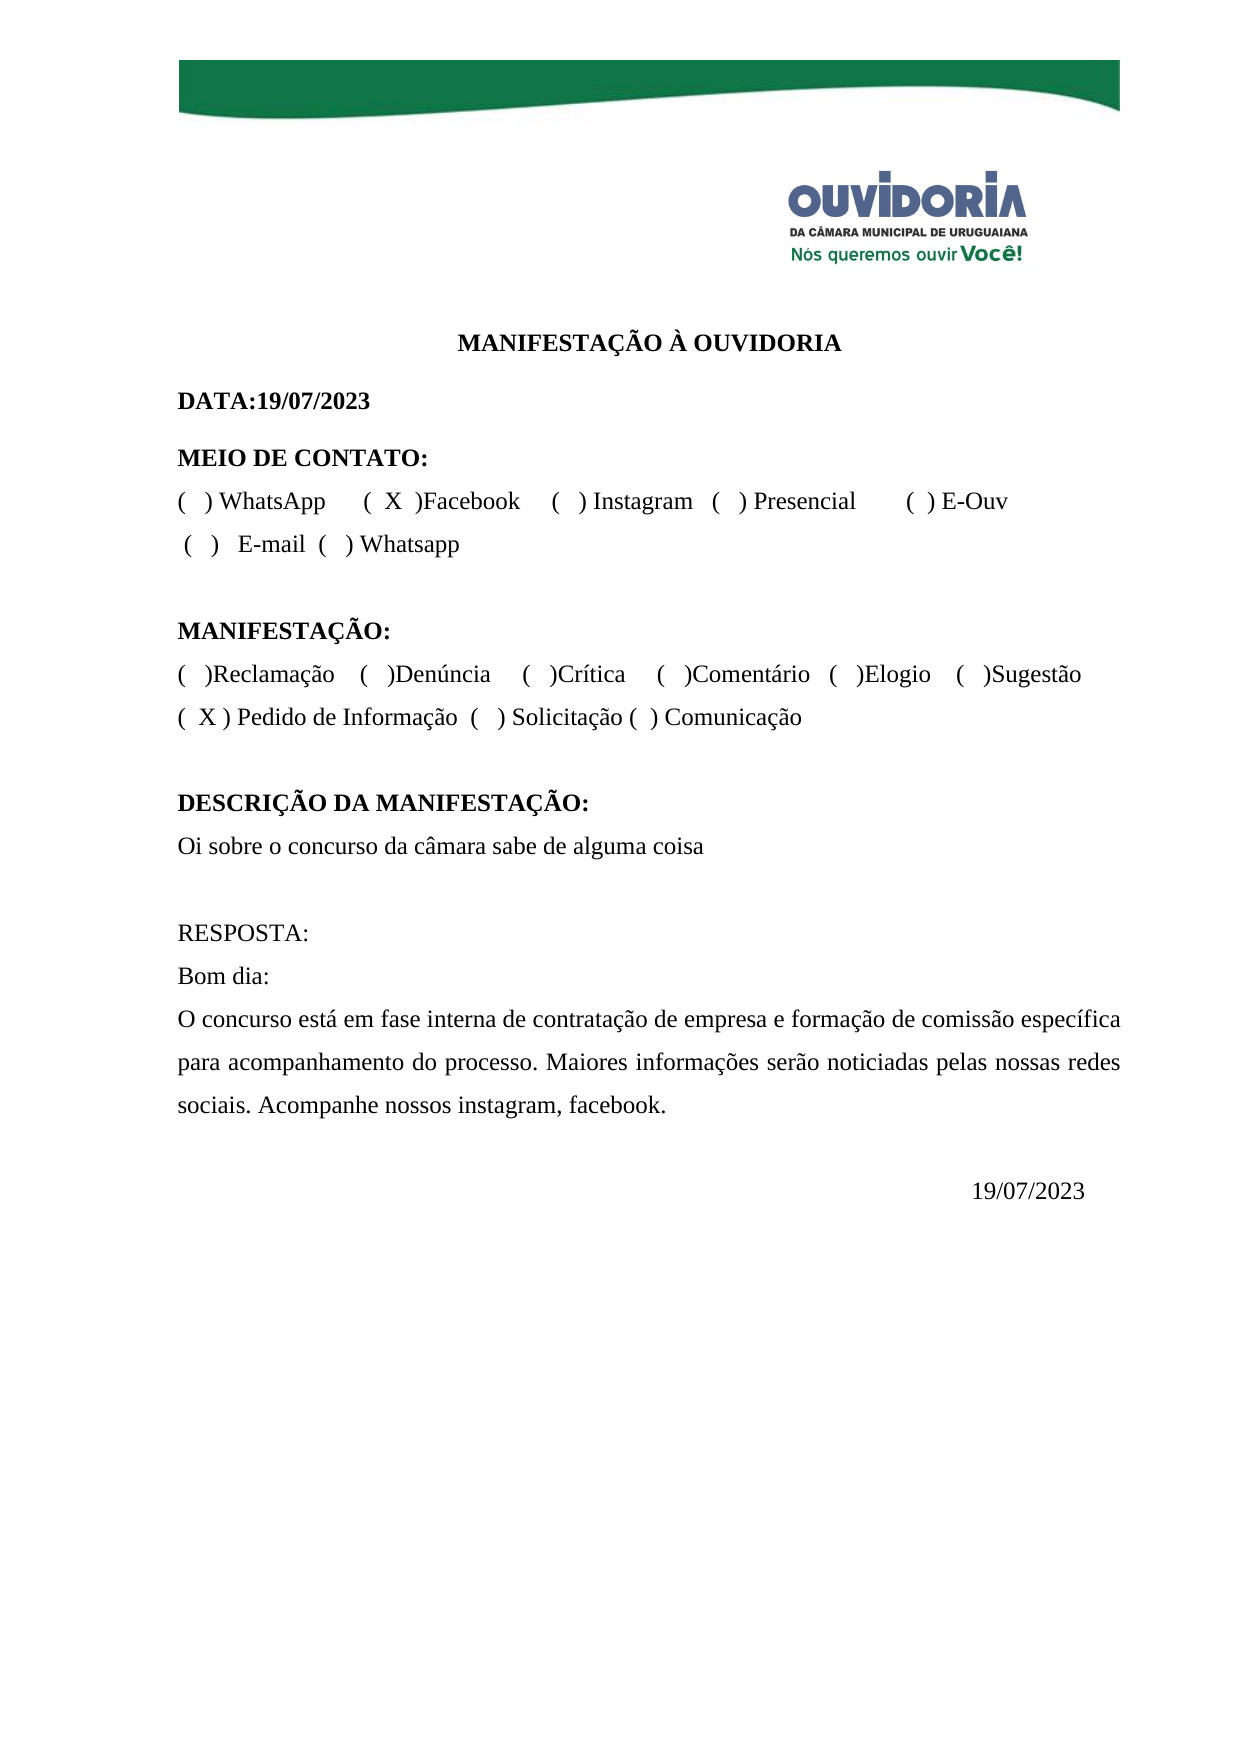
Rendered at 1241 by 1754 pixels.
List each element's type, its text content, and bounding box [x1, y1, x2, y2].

text 19/07/2023 [177, 1176, 1122, 1205]
text DATA:19/07/2023 [177, 386, 1122, 414]
text DESCRIÇÃO DA MANIFESTAÇÃO: [177, 788, 1122, 817]
list O concurso está em fase interna de contratação de empresa e formação de comissão específica para acompanhamento do processo. Maiores informações serão noticiadas pelas nossas redes sociais. Acompanhe nossos instagram, facebook. [177, 1004, 1122, 1119]
list RESPOSTA: [177, 918, 1122, 946]
list Bom dia: [177, 961, 1122, 989]
text MANIFESTAÇÃO À OUVIDORIA [177, 328, 1122, 357]
text ( )Reclamação ( )Denúncia ( )Crítica ( )Comentário ( )Elogio ( )Sugestão [177, 659, 1122, 688]
text MANIFESTAÇÃO: [177, 616, 1122, 644]
text MEIO DE CONTATO: [177, 443, 1122, 472]
text ( ) E-mail ( ) Whatsapp [177, 529, 1122, 558]
text ( ) WhatsApp ( X )Facebook ( ) Instagram ( ) Presencial ( ) E-Ouv [177, 486, 1122, 515]
text ( X ) Pedido de Informação ( ) Solicitação ( ) Comunicação [177, 702, 1122, 731]
text Oi sobre o concurso da câmara sabe de alguma coisa [177, 831, 1122, 860]
picture [780, 169, 1042, 265]
picture [180, 60, 1120, 126]
